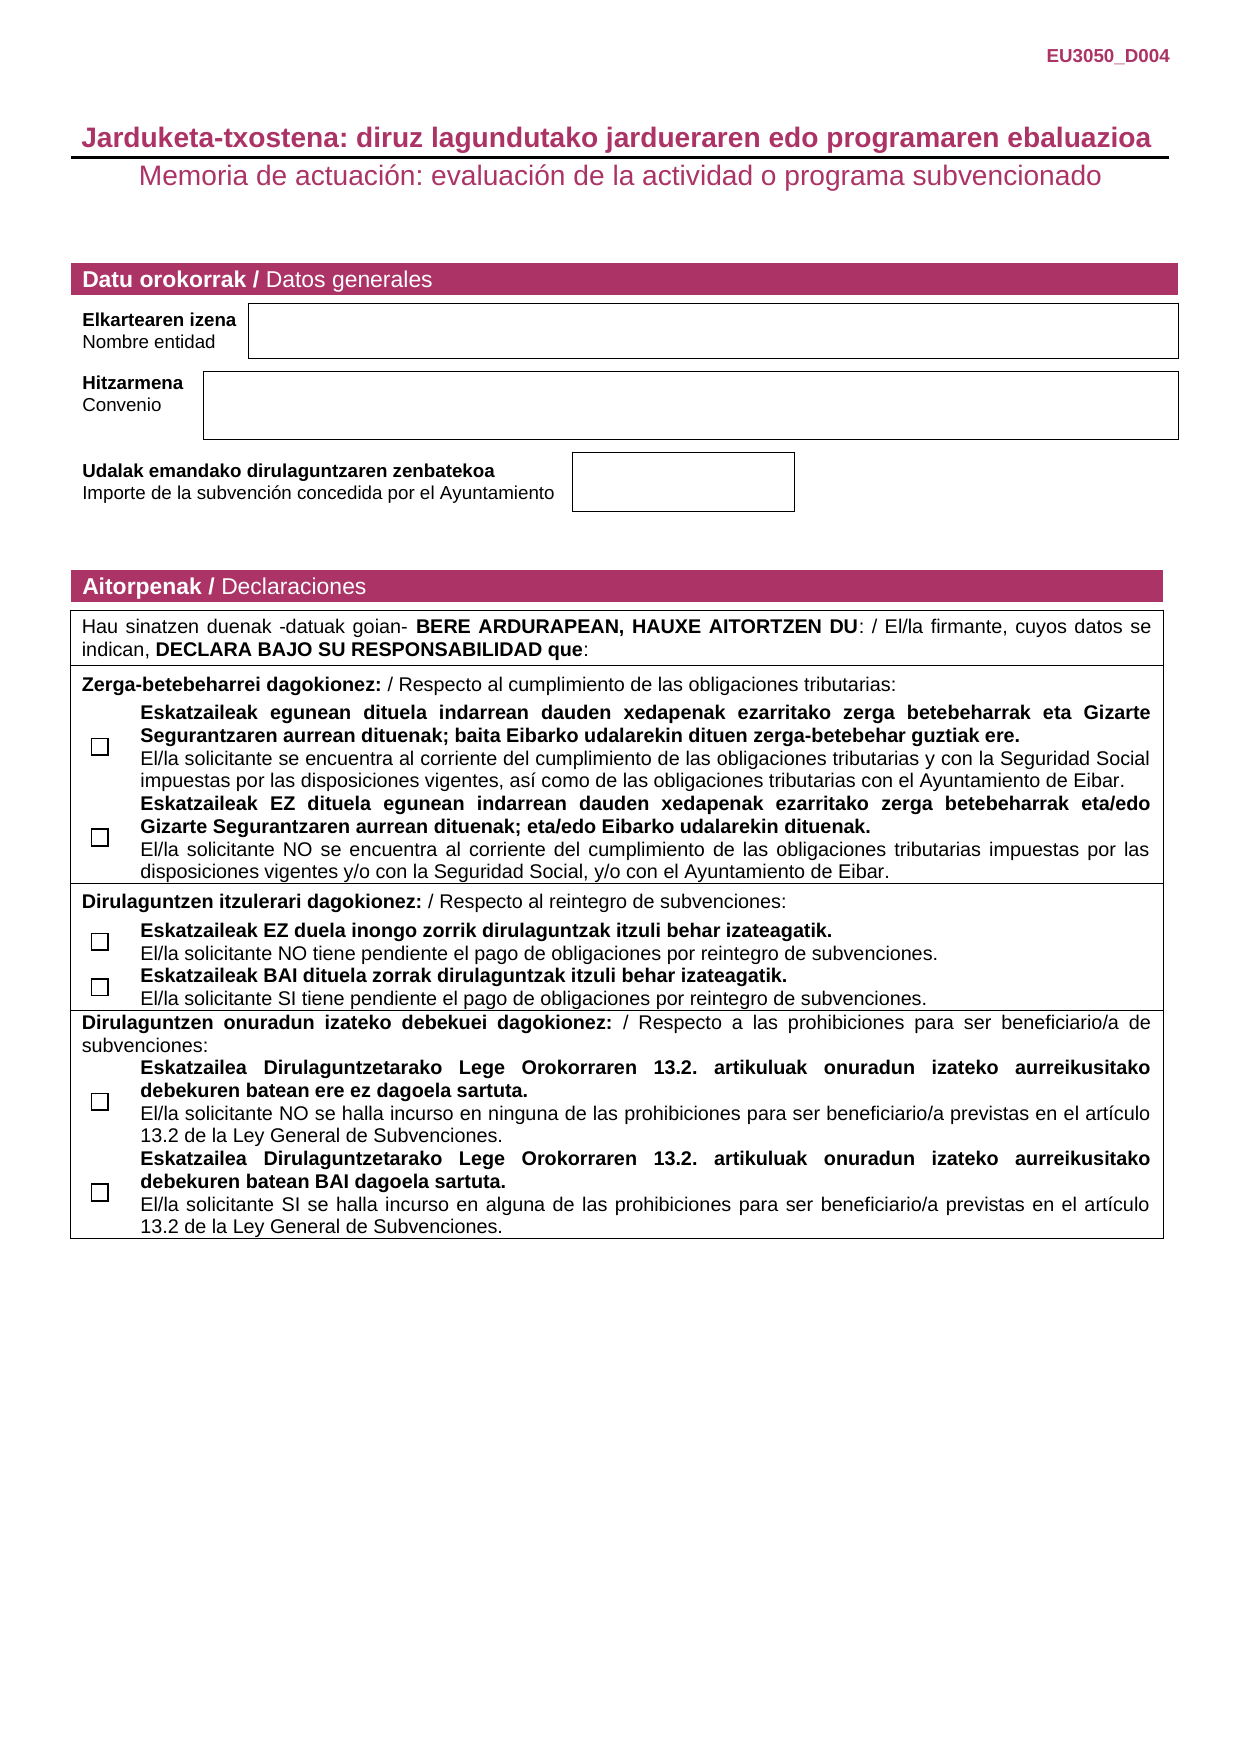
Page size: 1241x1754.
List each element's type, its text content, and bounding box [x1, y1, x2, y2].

table_header Hitzarmena Convenio [71, 371, 203, 438]
table_cell [71, 701, 129, 792]
table_cell Eskatzailea Dirulaguntzetarako Lege Orokorraren 13.2. artikuluak onuradun izateko aurreikusitako debekuren batean ere ez dagoela sartuta. El/la solicitante NO se halla incurso en ninguna de las prohibiciones para ser beneficiario/a previstas en el artículo 13.2 de la Ley General de Subvenciones. [129, 1056, 1163, 1147]
text Memoria de actuación: evaluación de la actividad o programa subvencionado [71, 159, 1169, 191]
table_cell [71, 792, 129, 883]
table_cell Dirulaguntzen onuradun izateko debekuei dagokionez: / Respecto a las prohibiciones para ser beneficiario/a de subvenciones: [71, 1011, 1163, 1056]
table_header Aitorpenak / Declaraciones [71, 570, 1163, 602]
table_header Hau sinatzen duenak -datuak goian- BERE ARDURAPEAN, HAUXE AITORTZEN DU: / El/la firmante, cuyos datos se indican, DECLARA BAJO SU RESPONSABILIDAD que: [71, 611, 1163, 665]
table_header [204, 372, 1178, 438]
table_header [573, 453, 794, 511]
table_cell [71, 1147, 129, 1238]
table_cell Eskatzailea Dirulaguntzetarako Lege Orokorraren 13.2. artikuluak onuradun izateko aurreikusitako debekuren batean BAI dagoela sartuta. El/la solicitante SI se halla incurso en alguna de las prohibiciones para ser beneficiario/a previstas en el artículo 13.2 de la Ley General de Subvenciones. [129, 1147, 1163, 1238]
table_cell [71, 919, 129, 964]
table_cell Eskatzaileak EZ dituela egunean indarrean dauden xedapenak ezarritako zerga betebeharrak eta/edo Gizarte Segurantzaren aurrean dituenak; eta/edo Eibarko udalarekin dituenak. El/la solicitante NO se encuentra al corriente del cumplimiento de las obligaciones tributarias impuestas por las disposiciones vigentes y/o con la Seguridad Social, y/o con el Ayuntamiento de Eibar. [129, 792, 1163, 883]
table_cell Eskatzaileak BAI dituela zorrak dirulaguntzak itzuli behar izateagatik. El/la solicitante SI tiene pendiente el pago de obligaciones por reintegro de subvenciones. [129, 964, 1163, 1010]
table_cell Zerga-betebeharrei dagokionez: / Respecto al cumplimiento de las obligaciones tributarias: [71, 666, 1163, 701]
table_header Datu orokorrak / Datos generales [71, 263, 1178, 295]
table_header Udalak emandako dirulaguntzaren zenbatekoa Importe de la subvención concedida por el Ayuntamiento [71, 452, 572, 511]
table_cell [71, 964, 129, 1010]
table_header Elkartearen izena Nombre entidad [71, 303, 248, 358]
table_header [249, 304, 1178, 358]
table_cell Eskatzaileak egunean dituela indarrean dauden xedapenak ezarritako zerga betebeharrak eta Gizarte Segurantzaren aurrean dituenak; baita Eibarko udalarekin dituen zerga-betebehar guztiak ere. El/la solicitante se encuentra al corriente del cumplimiento de las obligaciones tributarias y con la Seguridad Social impuestas por las disposiciones vigentes, así como de las obligaciones tributarias con el Ayuntamiento de Eibar. [129, 701, 1163, 792]
text Jarduketa-txostena: diruz lagundutako jardueraren edo programaren ebaluazioa [71, 121, 1169, 156]
table_cell Dirulaguntzen itzulerari dagokionez: / Respecto al reintegro de subvenciones: [71, 884, 1163, 919]
table_cell Eskatzaileak EZ duela inongo zorrik dirulaguntzak itzuli behar izateagatik. El/la solicitante NO tiene pendiente el pago de obligaciones por reintegro de subvenciones. [129, 919, 1163, 964]
table_cell [71, 1056, 129, 1147]
